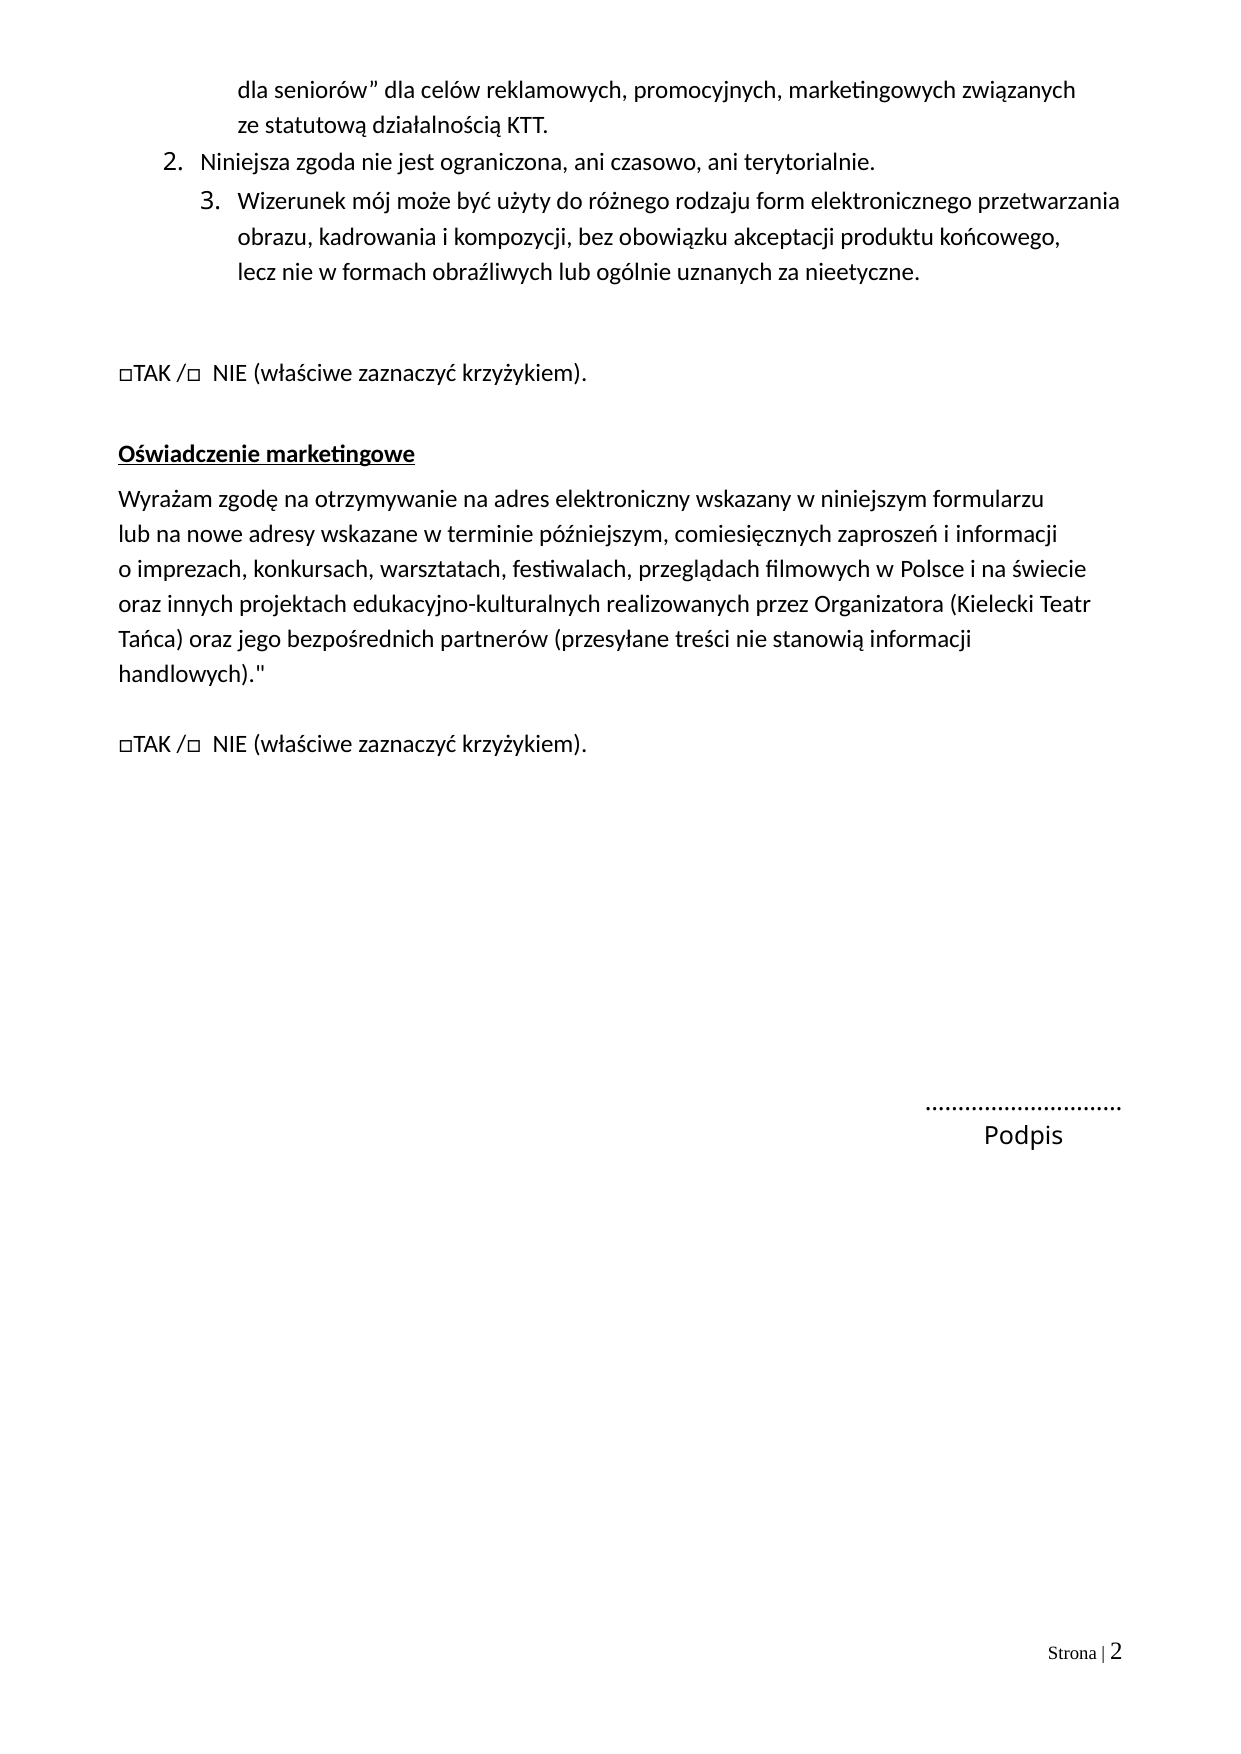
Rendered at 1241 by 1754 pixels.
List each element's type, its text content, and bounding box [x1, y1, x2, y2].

text ………………………… [118, 1084, 1122, 1118]
list Wizerunek mój może być użyty do różnego rodzaju form elektronicznego przetwarzania obrazu, kadrowania i kompozycji, bez obowiązku akceptacji produktu końcowego, lecz nie w formach obraźliwych lub ogólnie uznanych za nieetyczne. [200, 183, 1122, 287]
text □TAK /□ NIE (właściwe zaznaczyć krzyżykiem). [118, 357, 1122, 387]
list Niniejsza zgoda nie jest ograniczona, ani czasowo, ani terytorialnie. [163, 144, 1122, 178]
text Oświadczenie marketingowe [118, 392, 1122, 468]
text Wyrażam zgodę na otrzymywanie na adres elektroniczny wskazany w niniejszym formularzu lub na nowe adresy wskazane w terminie późniejszym, comiesięcznych zaproszeń i informacji o imprezach, konkursach, warsztatach, festiwalach, przeglądach filmowych w Polsce i na świecie oraz innych projektach edukacyjno-kulturalnych realizowanych przez Organizatora (Kielecki Teatr Tańca) oraz jego bezpośrednich partnerów (przesyłane treści nie stanowią informacji handlowych)." [118, 483, 1122, 689]
text □TAK /□ NIE (właściwe zaznaczyć krzyżykiem). [118, 728, 1122, 759]
text Podpis [118, 1118, 1063, 1152]
list dla seniorów” dla celów reklamowych, promocyjnych, marketingowych związanych ze statutową działalnością KTT. [163, 74, 1122, 139]
